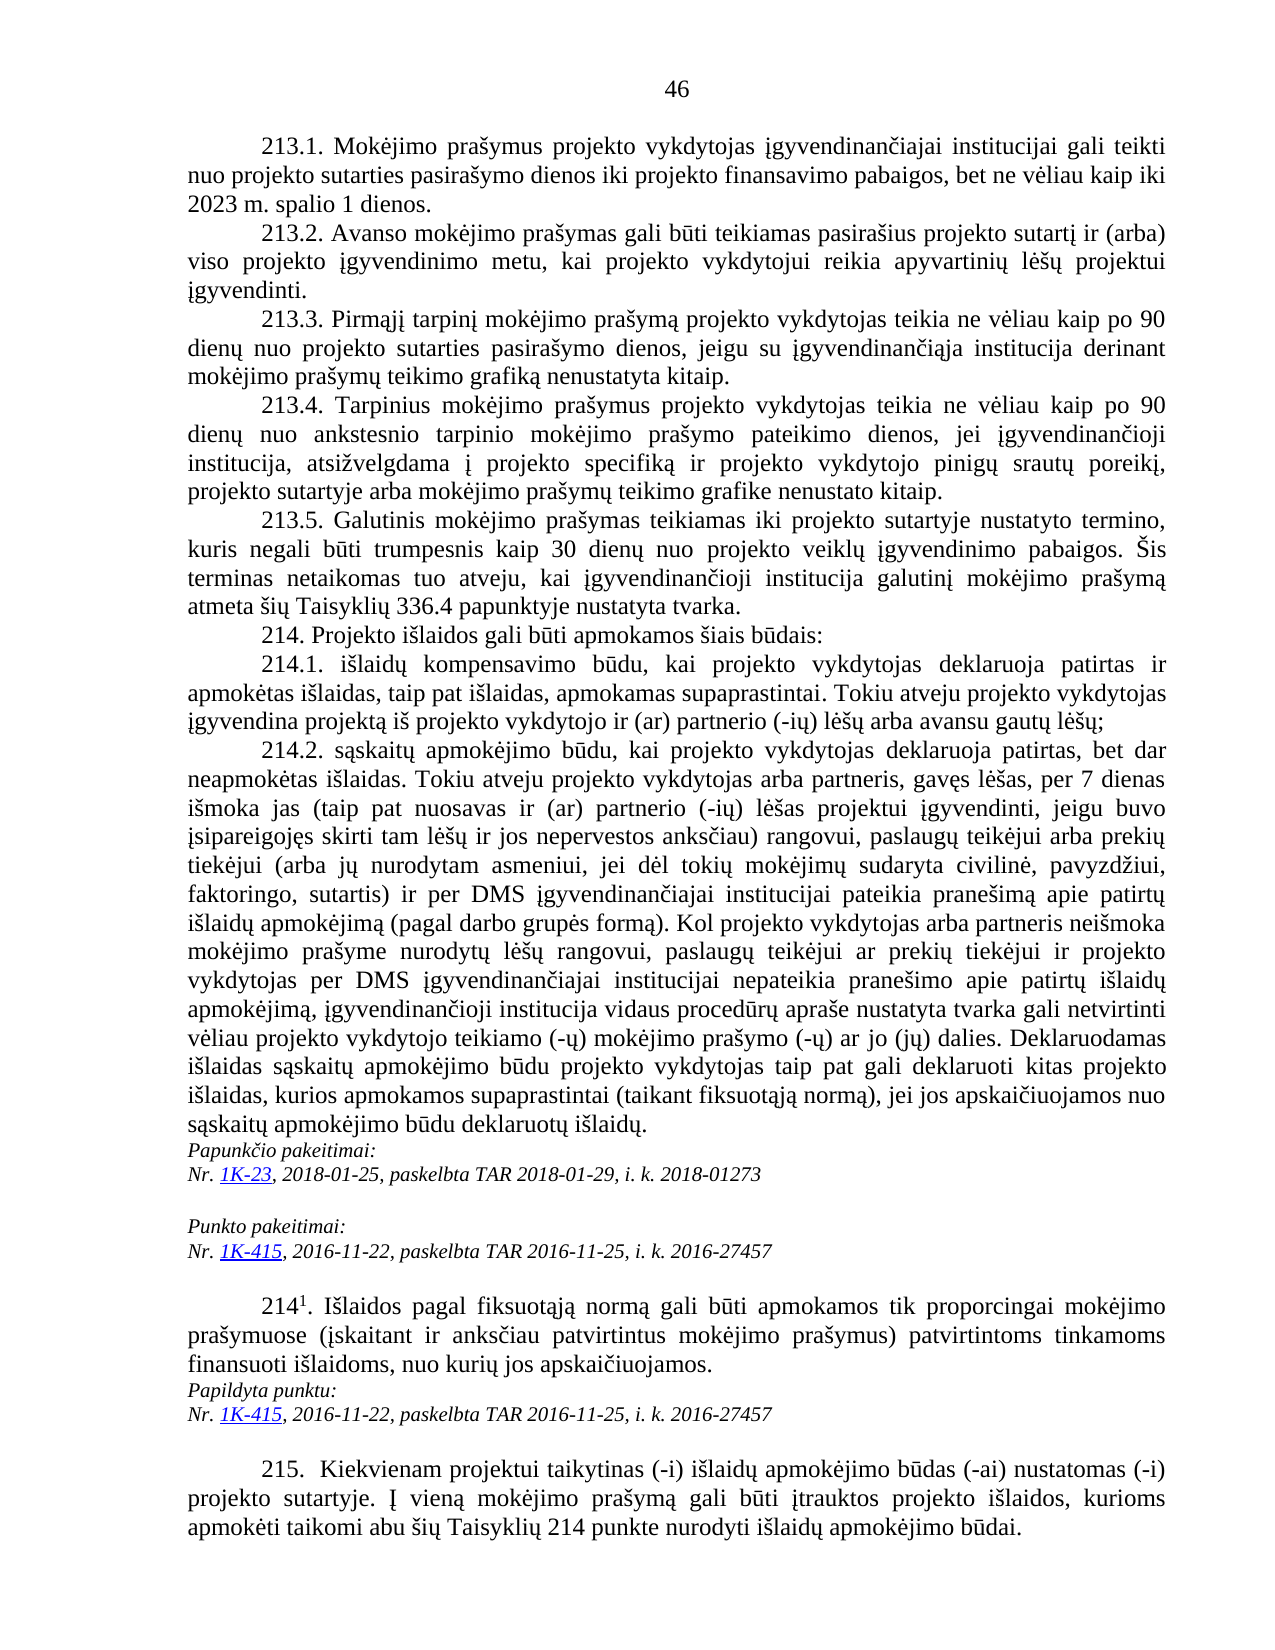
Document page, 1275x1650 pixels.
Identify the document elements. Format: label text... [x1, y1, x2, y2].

text 215. Kiekvienam projektui taikytinas (-i) išlaidų apmokėjimo būdas (-ai) nustatomas (-i) projekto sutartyje. Į vieną mokėjimo prašymą gali būti įtrauktos projekto išlaidos, kurioms apmokėti taikomi abu šių Taisyklių 214 punkte nurodyti išlaidų apmokėjimo būdai. [187, 1454, 1167, 1541]
text 213.2. Avanso mokėjimo prašymas gali būti teikiamas pasirašius projekto sutartį ir (arba) viso projekto įgyvendinimo metu, kai projekto vykdytojui reikia apyvartinių lėšų projektui įgyvendinti. [187, 218, 1167, 304]
text Nr. 1K-415, 2016-11-22, paskelbta TAR 2016-11-25, i. k. 2016-27457 [187, 1402, 1167, 1426]
text Papildyta punktu: [187, 1378, 1167, 1402]
text Punkto pakeitimai: [187, 1214, 1167, 1238]
text 214.1. išlaidų kompensavimo būdu, kai projekto vykdytojas deklaruoja patirtas ir apmokėtas išlaidas, taip pat išlaidas, apmokamas supaprastintai. Tokiu atveju projekto vykdytojas įgyvendina projektą iš projekto vykdytojo ir (ar) partnerio (-ių) lėšų arba avansu gautų lėšų; [187, 649, 1167, 735]
text 213.1. Mokėjimo prašymus projekto vykdytojas įgyvendinančiajai institucijai gali teikti nuo projekto sutarties pasirašymo dienos iki projekto finansavimo pabaigos, bet ne vėliau kaip iki 2023 m. spalio 1 dienos. [187, 131, 1167, 218]
text 214.2. sąskaitų apmokėjimo būdu, kai projekto vykdytojas deklaruoja patirtas, bet dar neapmokėtas išlaidas. Tokiu atveju projekto vykdytojas arba partneris, gavęs lėšas, per 7 dienas išmoka jas (taip pat nuosavas ir (ar) partnerio (-ių) lėšas projektui įgyvendinti, jeigu buvo įsipareigojęs skirti tam lėšų ir jos nepervestos anksčiau) rangovui, paslaugų teikėjui arba prekių tiekėjui (arba jų nurodytam asmeniui, jei dėl tokių mokėjimų sudaryta civilinė, pavyzdžiui, faktoringo, sutartis) ir per DMS įgyvendinančiajai institucijai pateikia pranešimą apie patirtų išlaidų apmokėjimą (pagal darbo grupės formą). Kol projekto vykdytojas arba partneris neišmoka mokėjimo prašyme nurodytų lėšų rangovui, paslaugų teikėjui ar prekių tiekėjui ir projekto vykdytojas per DMS įgyvendinančiajai institucijai nepateikia pranešimo apie patirtų išlaidų apmokėjimą, įgyvendinančioji institucija vidaus procedūrų apraše nustatyta tvarka gali netvirtinti vėliau projekto vykdytojo teikiamo (-ų) mokėjimo prašymo (-ų) ar jo (jų) dalies. Deklaruodamas išlaidas sąskaitų apmokėjimo būdu projekto vykdytojas taip pat gali deklaruoti kitas projekto išlaidas, kurios apmokamos supaprastintai (taikant fiksuotąją normą), jei jos apskaičiuojamos nuo sąskaitų apmokėjimo būdu deklaruotų išlaidų. [187, 735, 1167, 1138]
text Nr. 1K-23, 2018-01-25, paskelbta TAR 2018-01-29, i. k. 2018-01273 [187, 1162, 1167, 1186]
text Papunkčio pakeitimai: [187, 1138, 1167, 1162]
text Nr. 1K-415, 2016-11-22, paskelbta TAR 2016-11-25, i. k. 2016-27457 [187, 1238, 1167, 1263]
text 213.5. Galutinis mokėjimo prašymas teikiamas iki projekto sutartyje nustatyto termino, kuris negali būti trumpesnis kaip 30 dienų nuo projekto veiklų įgyvendinimo pabaigos. Šis terminas netaikomas tuo atveju, kai įgyvendinančioji institucija galutinį mokėjimo prašymą atmeta šių Taisyklių 336.4 papunktyje nustatyta tvarka. [187, 505, 1167, 620]
text 213.3. Pirmąjį tarpinį mokėjimo prašymą projekto vykdytojas teikia ne vėliau kaip po 90 dienų nuo projekto sutarties pasirašymo dienos, jeigu su įgyvendinančiąja institucija derinant mokėjimo prašymų teikimo grafiką nenustatyta kitaip. [187, 304, 1167, 390]
text 214. Projekto išlaidos gali būti apmokamos šiais būdais: [187, 620, 1167, 649]
text 213.4. Tarpinius mokėjimo prašymus projekto vykdytojas teikia ne vėliau kaip po 90 dienų nuo ankstesnio tarpinio mokėjimo prašymo pateikimo dienos, jei įgyvendinančioji institucija, atsižvelgdama į projekto specifiką ir projekto vykdytojo pinigų srautų poreikį, projekto sutartyje arba mokėjimo prašymų teikimo grafike nenustato kitaip. [187, 390, 1167, 505]
text 2141. Išlaidos pagal fiksuotąją normą gali būti apmokamos tik proporcingai mokėjimo prašymuose (įskaitant ir anksčiau patvirtintus mokėjimo prašymus) patvirtintoms tinkamoms finansuoti išlaidoms, nuo kurių jos apskaičiuojamos. [187, 1291, 1167, 1378]
